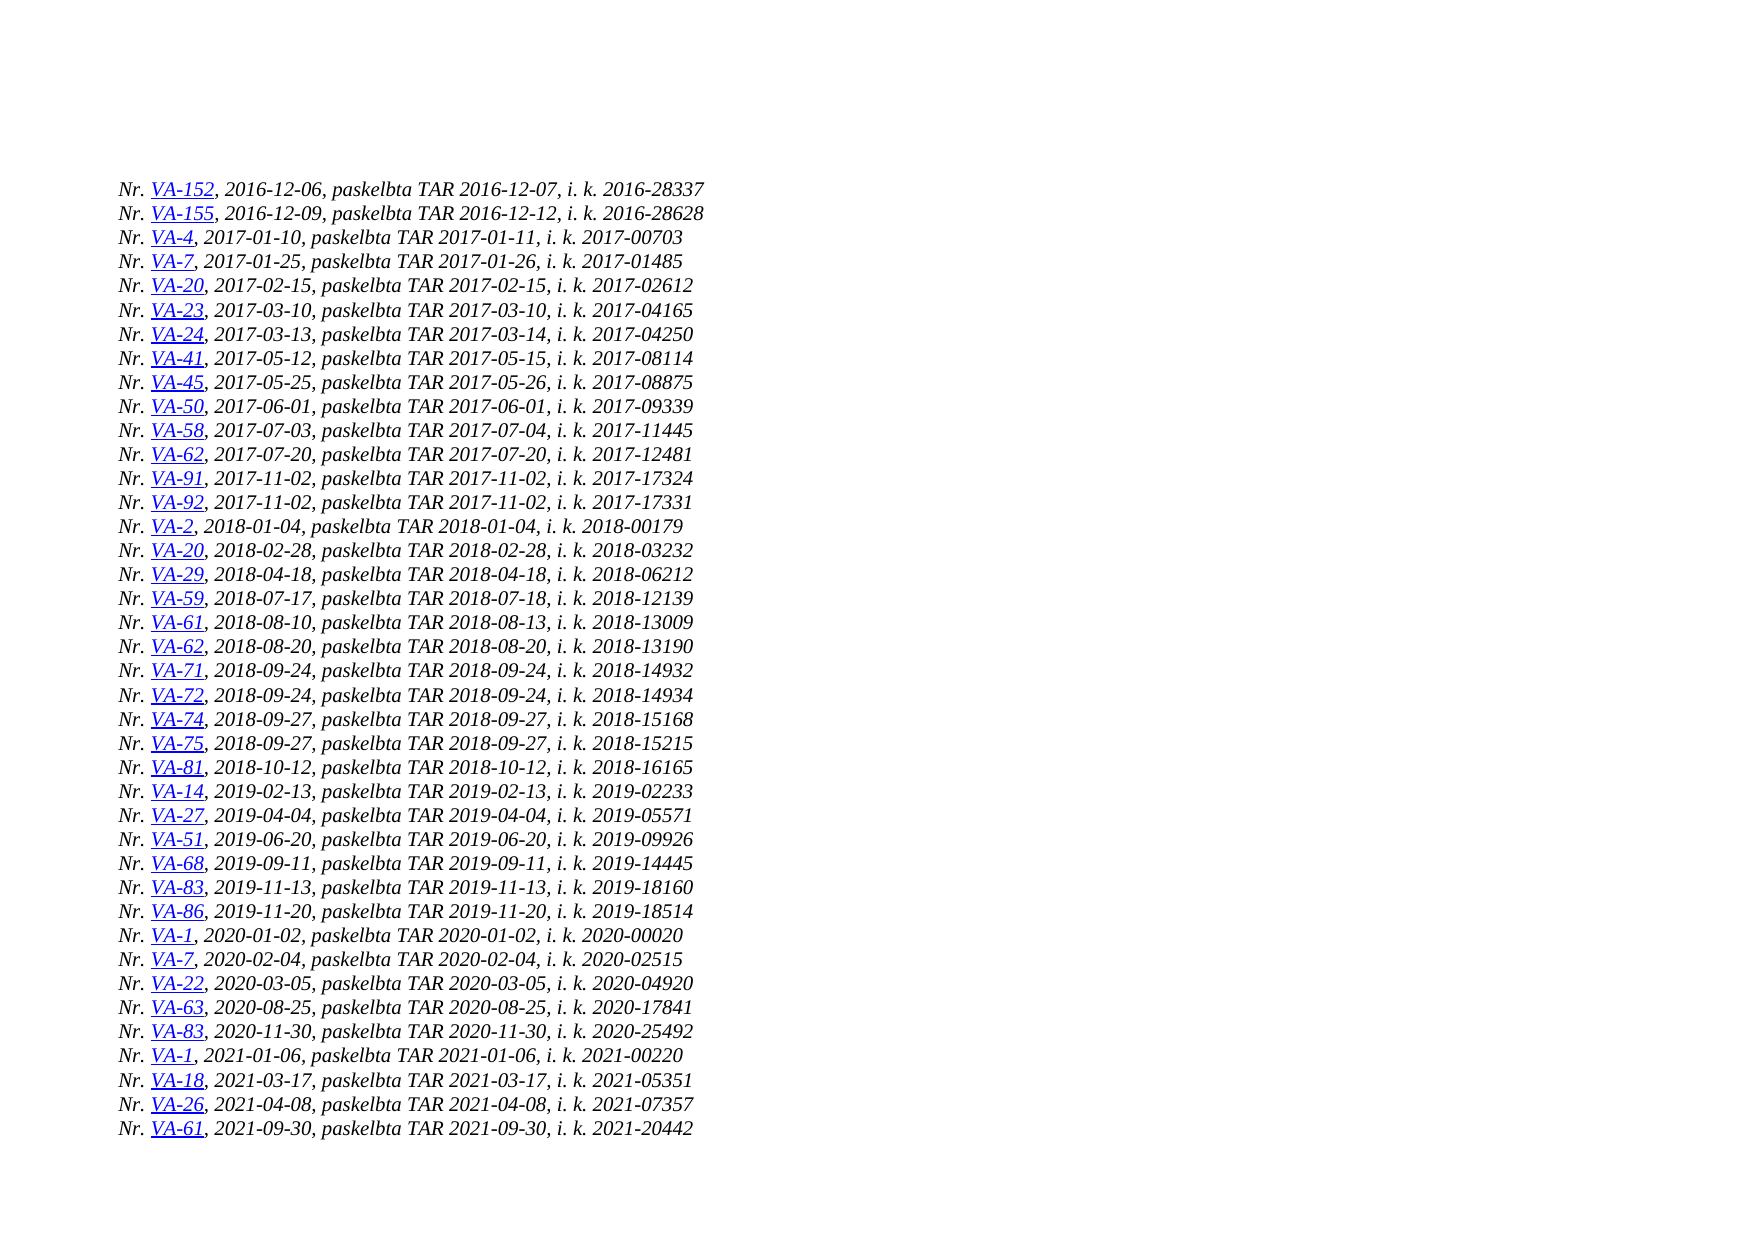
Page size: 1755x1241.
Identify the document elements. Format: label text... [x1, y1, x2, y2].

text Nr. VA-29, 2018-04-18, paskelbta TAR 2018-04-18, i. k. 2018-06212 [118, 562, 1636, 586]
text Nr. VA-1, 2020-01-02, paskelbta TAR 2020-01-02, i. k. 2020-00020 [118, 923, 1636, 947]
text Nr. VA-2, 2018-01-04, paskelbta TAR 2018-01-04, i. k. 2018-00179 [118, 514, 1636, 538]
text Nr. VA-59, 2018-07-17, paskelbta TAR 2018-07-18, i. k. 2018-12139 [118, 586, 1636, 610]
text Nr. VA-7, 2017-01-25, paskelbta TAR 2017-01-26, i. k. 2017-01485 [118, 249, 1636, 273]
text Nr. VA-92, 2017-11-02, paskelbta TAR 2017-11-02, i. k. 2017-17331 [118, 490, 1636, 514]
text Nr. VA-81, 2018-10-12, paskelbta TAR 2018-10-12, i. k. 2018-16165 [118, 755, 1636, 779]
text Nr. VA-1, 2021-01-06, paskelbta TAR 2021-01-06, i. k. 2021-00220 [118, 1043, 1636, 1067]
text Nr. VA-18, 2021-03-17, paskelbta TAR 2021-03-17, i. k. 2021-05351 [118, 1067, 1636, 1092]
text Nr. VA-26, 2021-04-08, paskelbta TAR 2021-04-08, i. k. 2021-07357 [118, 1092, 1636, 1116]
text Nr. VA-58, 2017-07-03, paskelbta TAR 2017-07-04, i. k. 2017-11445 [118, 418, 1636, 442]
text Nr. VA-22, 2020-03-05, paskelbta TAR 2020-03-05, i. k. 2020-04920 [118, 971, 1636, 995]
text Nr. VA-23, 2017-03-10, paskelbta TAR 2017-03-10, i. k. 2017-04165 [118, 297, 1636, 322]
text Nr. VA-45, 2017-05-25, paskelbta TAR 2017-05-26, i. k. 2017-08875 [118, 370, 1636, 394]
text Nr. VA-152, 2016-12-06, paskelbta TAR 2016-12-07, i. k. 2016-28337 [118, 177, 1636, 201]
text Nr. VA-4, 2017-01-10, paskelbta TAR 2017-01-11, i. k. 2017-00703 [118, 225, 1636, 249]
text Nr. VA-27, 2019-04-04, paskelbta TAR 2019-04-04, i. k. 2019-05571 [118, 803, 1636, 827]
text Nr. VA-20, 2018-02-28, paskelbta TAR 2018-02-28, i. k. 2018-03232 [118, 538, 1636, 562]
text Nr. VA-20, 2017-02-15, paskelbta TAR 2017-02-15, i. k. 2017-02612 [118, 273, 1636, 297]
text Nr. VA-74, 2018-09-27, paskelbta TAR 2018-09-27, i. k. 2018-15168 [118, 707, 1636, 731]
text Nr. VA-72, 2018-09-24, paskelbta TAR 2018-09-24, i. k. 2018-14934 [118, 682, 1636, 707]
text Nr. VA-7, 2020-02-04, paskelbta TAR 2020-02-04, i. k. 2020-02515 [118, 947, 1636, 971]
text Nr. VA-83, 2020-11-30, paskelbta TAR 2020-11-30, i. k. 2020-25492 [118, 1019, 1636, 1043]
text Nr. VA-24, 2017-03-13, paskelbta TAR 2017-03-14, i. k. 2017-04250 [118, 322, 1636, 346]
text Nr. VA-91, 2017-11-02, paskelbta TAR 2017-11-02, i. k. 2017-17324 [118, 466, 1636, 490]
text Nr. VA-83, 2019-11-13, paskelbta TAR 2019-11-13, i. k. 2019-18160 [118, 875, 1636, 899]
text Nr. VA-50, 2017-06-01, paskelbta TAR 2017-06-01, i. k. 2017-09339 [118, 394, 1636, 418]
text Nr. VA-51, 2019-06-20, paskelbta TAR 2019-06-20, i. k. 2019-09926 [118, 827, 1636, 851]
text Nr. VA-61, 2018-08-10, paskelbta TAR 2018-08-13, i. k. 2018-13009 [118, 610, 1636, 634]
text Nr. VA-14, 2019-02-13, paskelbta TAR 2019-02-13, i. k. 2019-02233 [118, 779, 1636, 803]
text Nr. VA-71, 2018-09-24, paskelbta TAR 2018-09-24, i. k. 2018-14932 [118, 658, 1636, 682]
text Nr. VA-61, 2021-09-30, paskelbta TAR 2021-09-30, i. k. 2021-20442 [118, 1116, 1636, 1140]
text Nr. VA-68, 2019-09-11, paskelbta TAR 2019-09-11, i. k. 2019-14445 [118, 851, 1636, 875]
text Nr. VA-86, 2019-11-20, paskelbta TAR 2019-11-20, i. k. 2019-18514 [118, 899, 1636, 923]
text Nr. VA-41, 2017-05-12, paskelbta TAR 2017-05-15, i. k. 2017-08114 [118, 346, 1636, 370]
text Nr. VA-75, 2018-09-27, paskelbta TAR 2018-09-27, i. k. 2018-15215 [118, 731, 1636, 755]
text Nr. VA-155, 2016-12-09, paskelbta TAR 2016-12-12, i. k. 2016-28628 [118, 201, 1636, 225]
text Nr. VA-62, 2017-07-20, paskelbta TAR 2017-07-20, i. k. 2017-12481 [118, 442, 1636, 466]
text Nr. VA-63, 2020-08-25, paskelbta TAR 2020-08-25, i. k. 2020-17841 [118, 995, 1636, 1019]
text Nr. VA-62, 2018-08-20, paskelbta TAR 2018-08-20, i. k. 2018-13190 [118, 634, 1636, 658]
